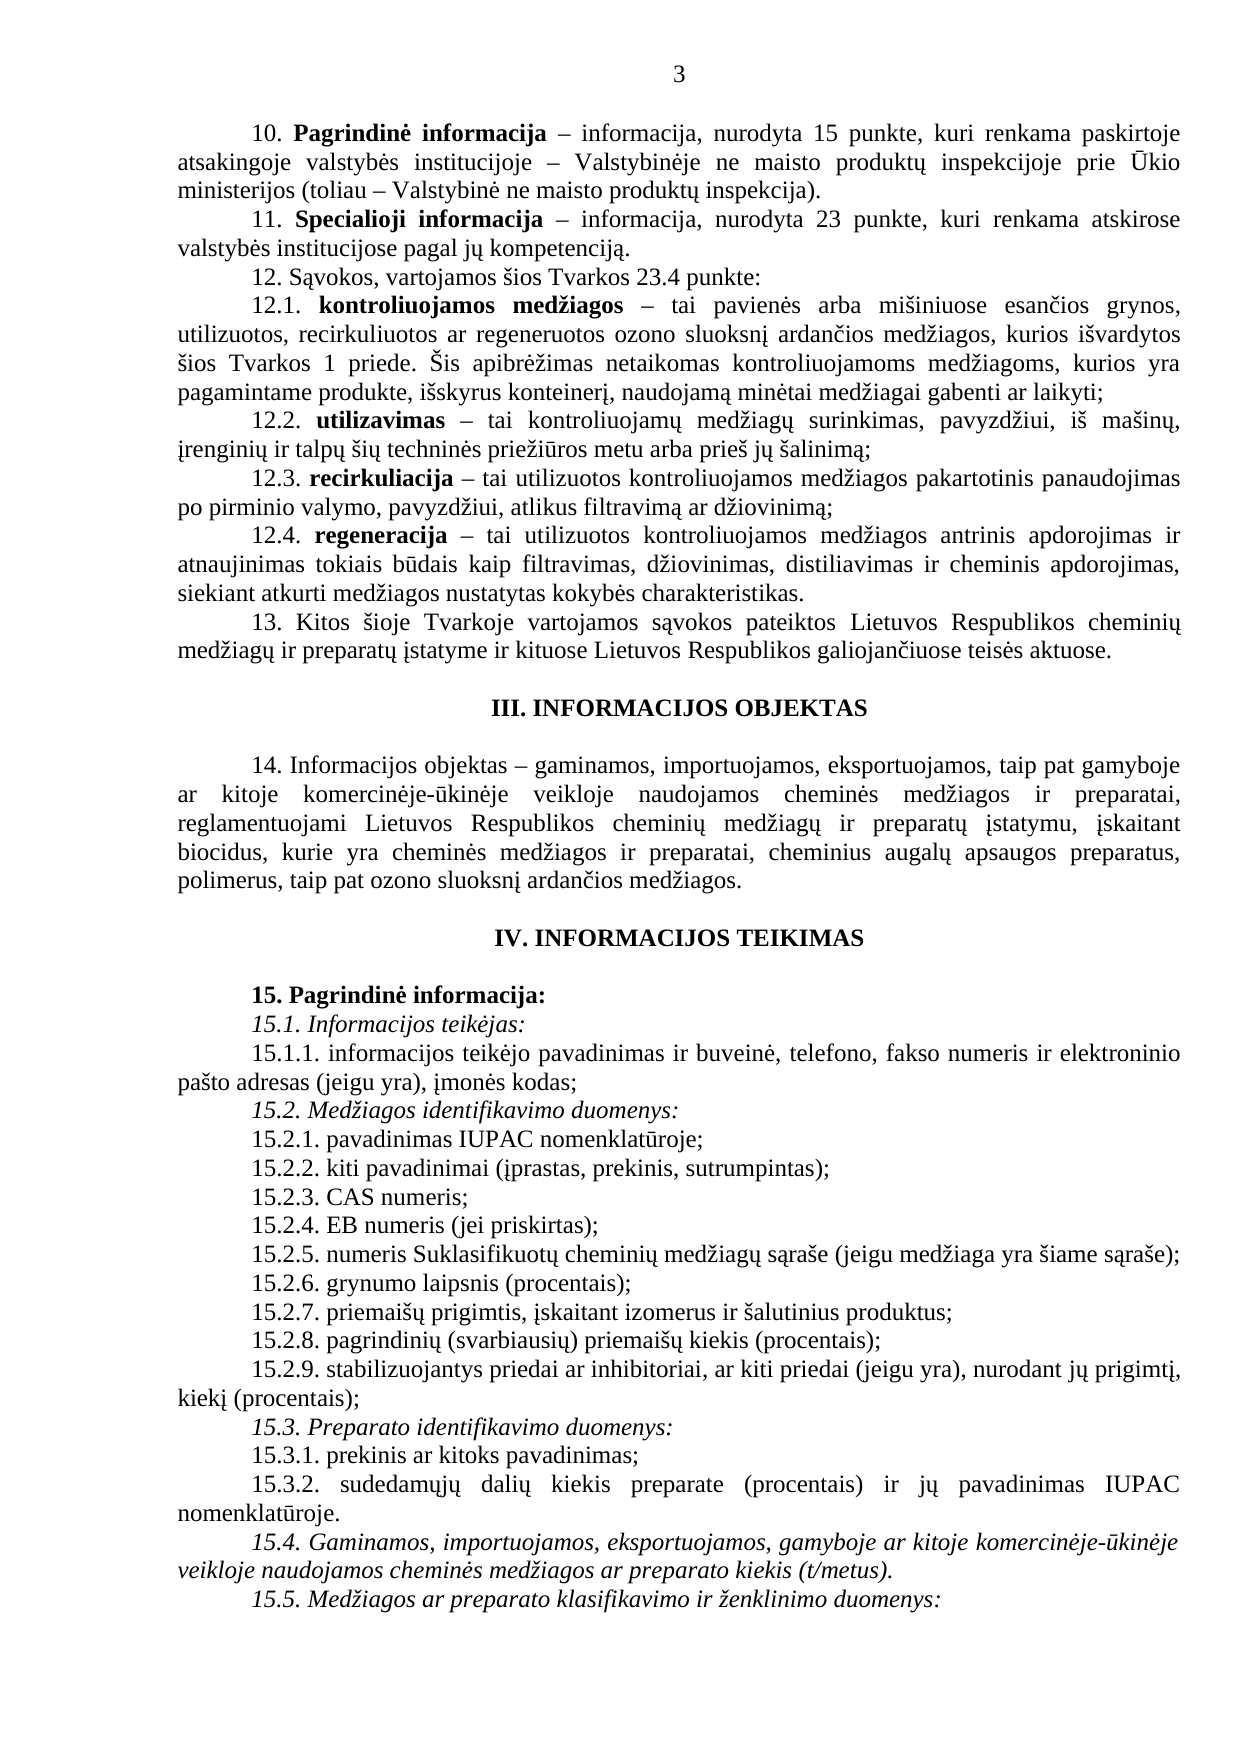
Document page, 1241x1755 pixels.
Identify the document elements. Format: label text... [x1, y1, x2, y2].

text 15.3.1. prekinis ar kitoks pavadinimas; [177, 1441, 1181, 1469]
text 12.2. utilizavimas – tai kontroliuojamų medžiagų surinkimas, pavyzdžiui, iš mašinų, įrenginių ir talpų šių techninės priežiūros metu arba prieš jų šalinimą; [177, 406, 1181, 463]
text 15.5. Medžiagos ar preparato klasifikavimo ir ženklinimo duomenys: [177, 1584, 1181, 1613]
text 15.2.9. stabilizuojantys priedai ar inhibitoriai, ar kiti priedai (jeigu yra), nurodant jų prigimtį, kiekį (procentais); [177, 1354, 1181, 1412]
text 15.2. Medžiagos identifikavimo duomenys: [177, 1096, 1181, 1124]
text 15. Pagrindinė informacija: [177, 981, 1181, 1009]
text 12.4. regeneracija – tai utilizuotos kontroliuojamos medžiagos antrinis apdorojimas ir atnaujinimas tokiais būdais kaip filtravimas, džiovinimas, distiliavimas ir cheminis apdorojimas, siekiant atkurti medžiagos nustatytas kokybės charakteristikas. [177, 521, 1181, 607]
text 15.4. Gaminamos, importuojamos, eksportuojamos, gamyboje ar kitoje komercinėje-ūkinėje veikloje naudojamos cheminės medžiagos ar preparato kiekis (t/metus). [177, 1527, 1181, 1584]
text 15.1. Informacijos teikėjas: [177, 1009, 1181, 1038]
text 13. Kitos šioje Tvarkoje vartojamos sąvokos pateiktos Lietuvos Respublikos cheminių medžiagų ir preparatų įstatyme ir kituose Lietuvos Respublikos galiojančiuose teisės aktuose. [177, 607, 1181, 664]
text 15.2.2. kiti pavadinimai (įprastas, prekinis, sutrumpintas); [177, 1153, 1181, 1182]
text 15.3. Preparato identifikavimo duomenys: [177, 1412, 1181, 1441]
text 15.2.5. numeris Suklasifikuotų cheminių medžiagų sąraše (jeigu medžiaga yra šiame sąraše); [177, 1239, 1181, 1268]
text III. INFORMACIJOS OBJEKTAS [177, 693, 1181, 722]
text 15.2.1. pavadinimas IUPAC nomenklatūroje; [177, 1124, 1181, 1153]
text 15.2.6. grynumo laipsnis (procentais); [177, 1268, 1181, 1297]
text 15.3.2. sudedamųjų dalių kiekis preparate (procentais) ir jų pavadinimas IUPAC nomenklatūroje. [177, 1469, 1181, 1527]
text 12. Sąvokos, vartojamos šios Tvarkos 23.4 punkte: [177, 262, 1181, 291]
text 15.2.4. EB numeris (jei priskirtas); [177, 1211, 1181, 1239]
text 15.2.7. priemaišų prigimtis, įskaitant izomerus ir šalutinius produktus; [177, 1297, 1181, 1326]
text 14. Informacijos objektas – gaminamos, importuojamos, eksportuojamos, taip pat gamyboje ar kitoje komercinėje-ūkinėje veikloje naudojamos cheminės medžiagos ir preparatai, reglamentuojami Lietuvos Respublikos cheminių medžiagų ir preparatų įstatymu, įskaitant biocidus, kurie yra cheminės medžiagos ir preparatai, cheminius augalų apsaugos preparatus, polimerus, taip pat ozono sluoksnį ardančios medžiagos. [177, 751, 1181, 894]
text 10. Pagrindinė informacija – informacija, nurodyta 15 punkte, kuri renkama paskirtoje atsakingoje valstybės institucijoje – Valstybinėje ne maisto produktų inspekcijoje prie Ūkio ministerijos (toliau – Valstybinė ne maisto produktų inspekcija). [177, 118, 1181, 204]
text 15.2.3. CAS numeris; [177, 1182, 1181, 1211]
text IV. INFORMACIJOS TEIKIMAS [177, 923, 1181, 952]
text 12.1. kontroliuojamos medžiagos – tai pavienės arba mišiniuose esančios grynos, utilizuotos, recirkuliuotos ar regeneruotos ozono sluoksnį ardančios medžiagos, kurios išvardytos šios Tvarkos 1 priede. Šis apibrėžimas netaikomas kontroliuojamoms medžiagoms, kurios yra pagamintame produkte, išskyrus konteinerį, naudojamą minėtai medžiagai gabenti ar laikyti; [177, 291, 1181, 406]
text 15.2.8. pagrindinių (svarbiausių) priemaišų kiekis (procentais); [177, 1326, 1181, 1354]
text 11. Specialioji informacija – informacija, nurodyta 23 punkte, kuri renkama atskirose valstybės institucijose pagal jų kompetenciją. [177, 204, 1181, 262]
text 15.1.1. informacijos teikėjo pavadinimas ir buveinė, telefono, fakso numeris ir elektroninio pašto adresas (jeigu yra), įmonės kodas; [177, 1038, 1181, 1096]
text 12.3. recirkuliacija – tai utilizuotos kontroliuojamos medžiagos pakartotinis panaudojimas po pirminio valymo, pavyzdžiui, atlikus filtravimą ar džiovinimą; [177, 463, 1181, 521]
